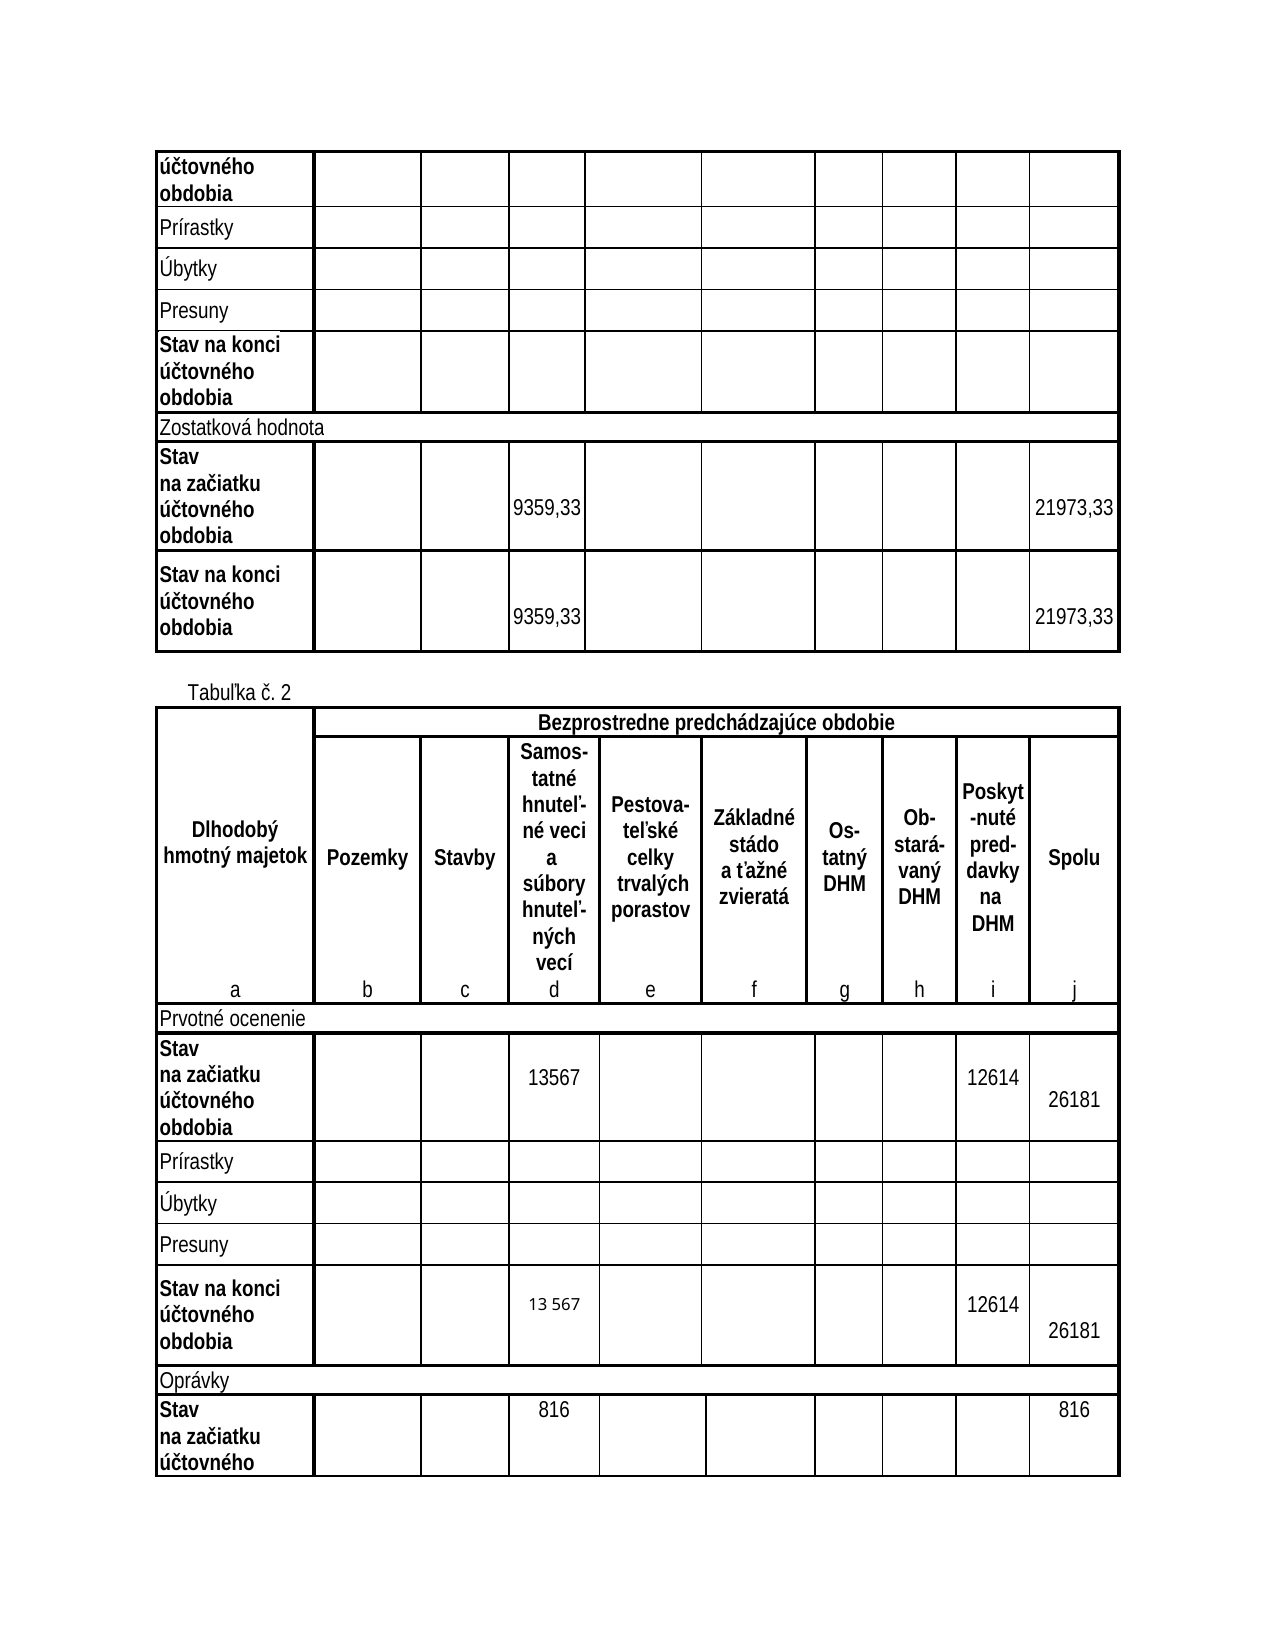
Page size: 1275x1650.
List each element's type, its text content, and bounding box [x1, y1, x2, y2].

table_cell [586, 207, 701, 247]
table_cell [422, 1224, 508, 1264]
table_cell 26181 [1030, 1266, 1117, 1364]
table_cell [883, 249, 955, 288]
table_cell [510, 290, 584, 330]
table_cell 9359,33 [510, 552, 584, 650]
table_cell [957, 443, 1029, 548]
table_cell [422, 443, 508, 548]
table_cell [883, 552, 955, 650]
table_cell [510, 249, 584, 288]
table_cell Zostatková hodnota [158, 414, 1117, 440]
table_cell [586, 443, 701, 548]
table_cell [510, 207, 584, 247]
table_cell c [422, 976, 507, 1002]
table_cell [816, 552, 882, 650]
table_cell [422, 1035, 508, 1140]
table_cell [1030, 1142, 1117, 1181]
table_cell [586, 290, 701, 330]
table_cell 816 [1030, 1396, 1117, 1475]
table_cell [883, 443, 955, 548]
table_cell [422, 290, 508, 330]
table_cell [957, 1224, 1029, 1264]
table_cell [600, 1183, 701, 1223]
table_cell Prvotné ocenenie [158, 1005, 1117, 1031]
table_cell [422, 1266, 508, 1364]
table_cell [702, 1224, 814, 1264]
table_cell 21973,33 [1030, 552, 1117, 650]
table_cell [316, 1266, 420, 1364]
table_cell [883, 1142, 955, 1181]
table_cell [702, 552, 814, 650]
table_cell Úbytky [158, 1183, 312, 1223]
table_cell Prírastky [158, 1142, 312, 1181]
table_cell j [1031, 976, 1117, 1002]
table_cell Presuny [158, 290, 312, 330]
table_cell [883, 332, 955, 411]
table_cell [883, 1396, 955, 1475]
table_cell [702, 1142, 814, 1181]
table_cell [957, 153, 1029, 206]
table_cell Prírastky [158, 207, 312, 247]
table_cell [702, 1183, 814, 1223]
table_cell 816 [510, 1396, 599, 1475]
table_cell b [316, 976, 419, 1002]
table_cell 13567 [510, 1035, 599, 1140]
table_cell [957, 249, 1029, 288]
table_cell [422, 1183, 508, 1223]
table_cell Pestova-teľské celky trvalých porastov [601, 738, 700, 976]
table_cell [316, 1142, 420, 1181]
table_cell [422, 552, 508, 650]
table_cell Pozemky [316, 738, 419, 976]
table_cell [600, 1266, 701, 1364]
table_cell [600, 1396, 705, 1475]
table_cell d [510, 976, 598, 1002]
table_cell [316, 1224, 420, 1264]
table_cell [816, 290, 882, 330]
table_cell [816, 1266, 882, 1364]
table_cell Stav na konci účtovného obdobia [158, 1266, 312, 1364]
table_cell [586, 153, 701, 206]
table_cell [957, 1183, 1029, 1223]
table_cell [510, 1183, 599, 1223]
table_cell [957, 1396, 1029, 1475]
table_cell 21973,33 [1030, 443, 1117, 548]
table_cell [816, 1183, 882, 1223]
table_cell [957, 552, 1029, 650]
table_cell 12614 [957, 1035, 1029, 1140]
table_cell [422, 249, 508, 288]
table_cell [316, 249, 420, 288]
table_cell [702, 153, 814, 206]
table_cell Stav na začiatku účtovného obdobia [158, 1035, 312, 1140]
table_cell 9359,33 [510, 443, 584, 548]
table_cell Ob-stará-vaný DHM [884, 738, 955, 976]
table_header Dlhodobý hmotný majetok [158, 709, 312, 976]
table_cell [316, 1035, 420, 1140]
table_cell Spolu [1031, 738, 1117, 976]
table_cell [883, 290, 955, 330]
table_cell [1030, 1183, 1117, 1223]
table_cell [422, 332, 508, 411]
table_cell Stav na konci účtovného obdobia [158, 332, 312, 411]
table_cell [600, 1224, 701, 1264]
table_cell [510, 1142, 599, 1181]
table_cell f [703, 976, 805, 1002]
table_cell [816, 332, 882, 411]
table_cell h [884, 976, 955, 1002]
table_cell [1030, 290, 1117, 330]
table_cell [586, 332, 701, 411]
table_cell a [158, 976, 312, 1002]
table_cell [316, 153, 420, 206]
table_cell [422, 207, 508, 247]
table_cell [816, 207, 882, 247]
table_cell [707, 1396, 814, 1475]
table_cell [957, 207, 1029, 247]
table_cell [316, 332, 420, 411]
table_cell [883, 1224, 955, 1264]
table_cell Stav na začiatku účtovného [158, 1396, 312, 1475]
table_cell e [601, 976, 700, 1002]
table_cell Stavby [422, 738, 507, 976]
table_cell [816, 249, 882, 288]
table_cell i [958, 976, 1028, 1002]
table_cell [816, 1224, 882, 1264]
table_cell [883, 1035, 955, 1140]
table_cell Poskyt-nuté pred-davky na DHM [958, 738, 1028, 976]
table_cell [1030, 249, 1117, 288]
table_cell [957, 1142, 1029, 1181]
table_cell [316, 443, 420, 548]
table_cell [702, 443, 814, 548]
table_cell [422, 1142, 508, 1181]
table_header Bezprostredne predchádzajúce obdobie [316, 709, 1117, 735]
table_cell [600, 1142, 701, 1181]
table_cell [1030, 153, 1117, 206]
table_cell [600, 1035, 701, 1140]
table_cell [1030, 1224, 1117, 1264]
table_cell Samos-tatné hnuteľ-né veci a súbory hnuteľ-ných vecí [510, 738, 598, 976]
table_cell [1030, 332, 1117, 411]
table_cell [510, 153, 584, 206]
table_cell [816, 1035, 882, 1140]
text Tabuľka č. 2 [187, 679, 1087, 706]
table_cell [316, 207, 420, 247]
table_cell [702, 1035, 814, 1140]
table_cell 26181 [1030, 1035, 1117, 1140]
table_cell Oprávky [158, 1367, 1117, 1393]
table_cell [702, 290, 814, 330]
table_cell [316, 1183, 420, 1223]
table_cell [816, 1396, 882, 1475]
table_cell Úbytky [158, 249, 312, 288]
table_cell [883, 207, 955, 247]
table_cell [510, 332, 584, 411]
table_cell [510, 1224, 599, 1264]
table_cell [702, 249, 814, 288]
table_cell [883, 1266, 955, 1364]
table_cell účtovného obdobia [158, 153, 312, 206]
table_cell [1030, 207, 1117, 247]
table_cell [883, 1183, 955, 1223]
table_cell [422, 1396, 508, 1475]
table_cell Presuny [158, 1224, 312, 1264]
table_cell [816, 443, 882, 548]
table_cell [816, 1142, 882, 1181]
table_cell [316, 552, 420, 650]
table_cell [586, 552, 701, 650]
table_cell [422, 153, 508, 206]
table_cell [957, 290, 1029, 330]
table_cell 13 567 [510, 1266, 599, 1364]
table_cell Stav na konci účtovného obdobia [158, 552, 312, 650]
table_cell [816, 153, 882, 206]
table_cell [586, 249, 701, 288]
table_cell [957, 332, 1029, 411]
table_cell Stav na začiatku účtovného obdobia [158, 443, 312, 548]
table_cell [702, 332, 814, 411]
table_cell g [808, 976, 881, 1002]
table_cell Základné stádo a ťažné zvieratá [703, 738, 805, 976]
table_cell [316, 1396, 420, 1475]
table_cell Os-tatný DHM [808, 738, 881, 976]
table_cell [316, 290, 420, 330]
table_cell [702, 207, 814, 247]
table_cell [702, 1266, 814, 1364]
table_cell 12614 [957, 1266, 1029, 1364]
table_cell [883, 153, 955, 206]
